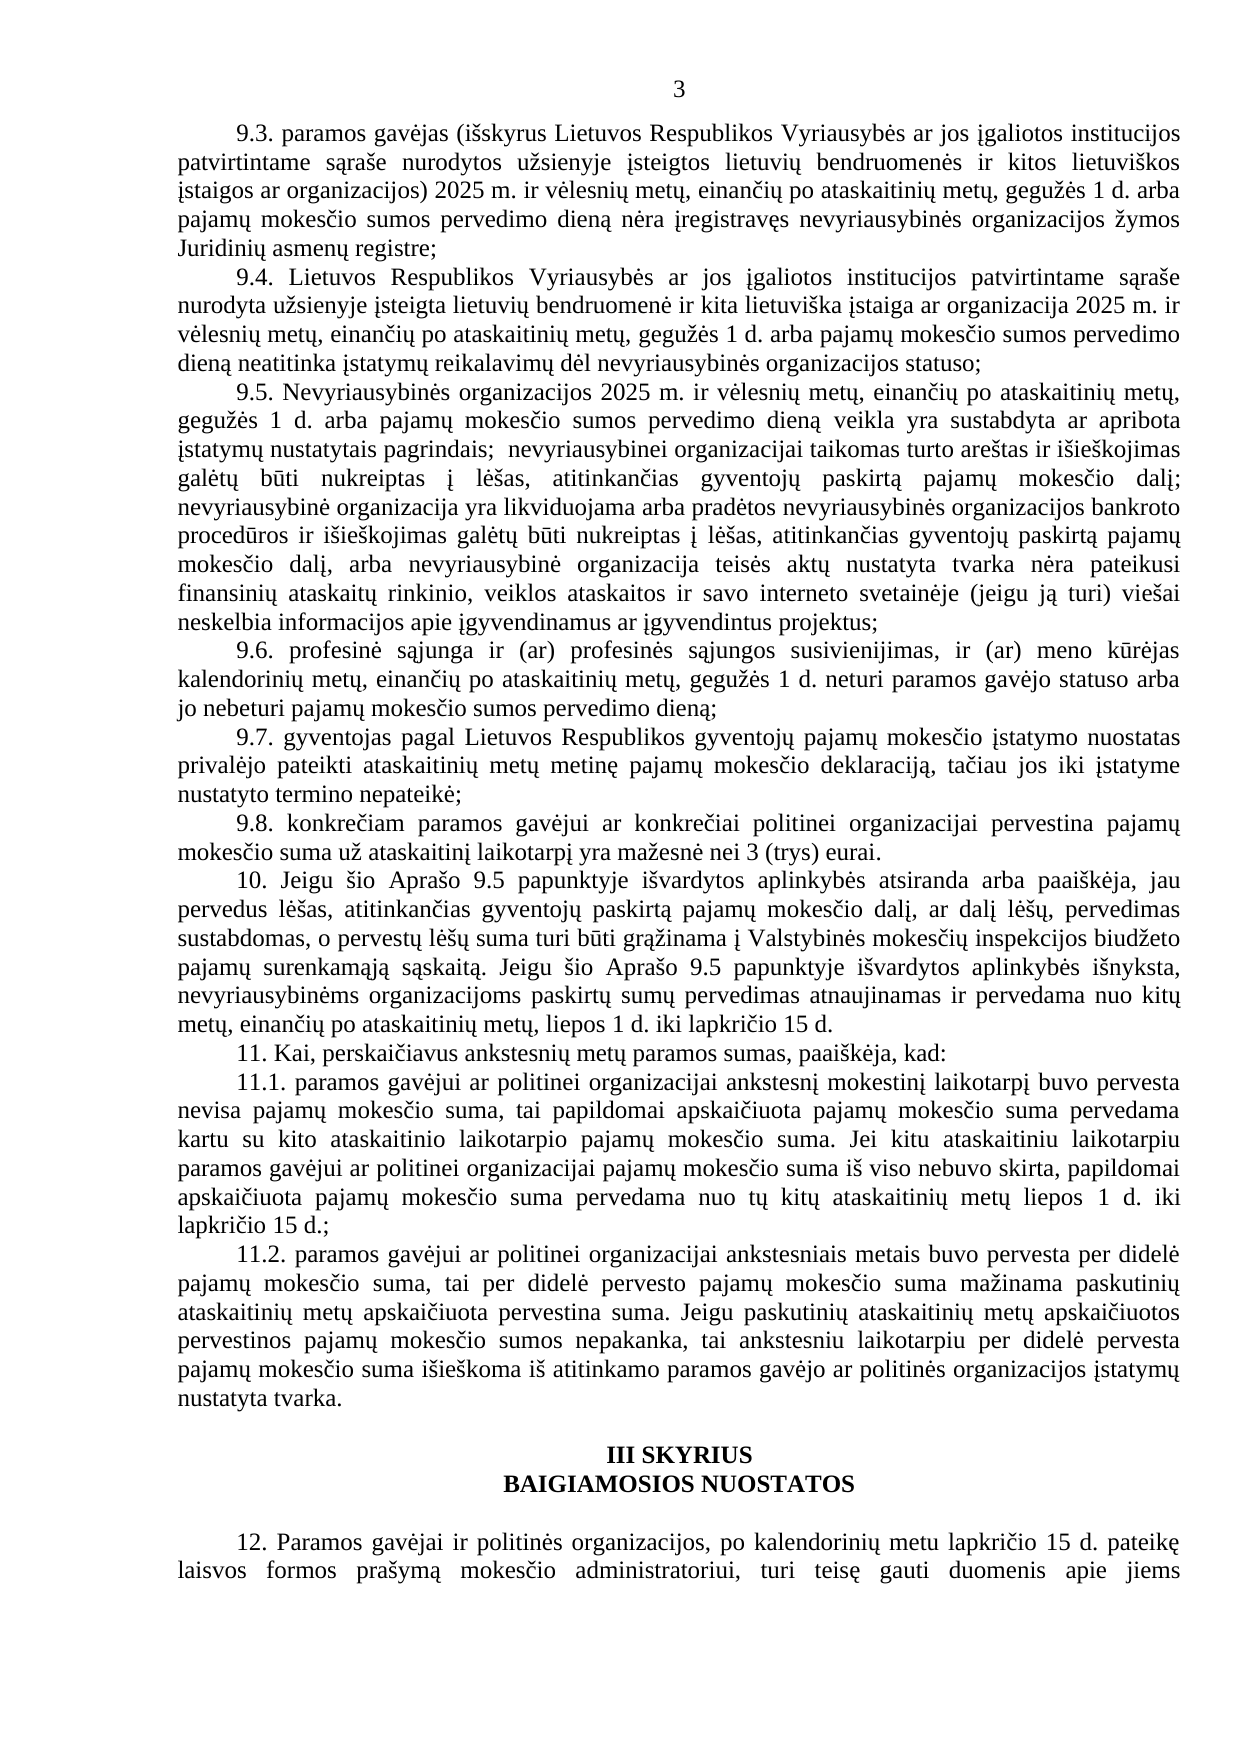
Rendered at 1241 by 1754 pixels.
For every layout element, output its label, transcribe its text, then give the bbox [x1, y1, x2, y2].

text III SKYRIUS [177, 1441, 1181, 1469]
text 10. Jeigu šio Aprašo 9.5 papunktyje išvardytos aplinkybės atsiranda arba paaiškėja, jau pervedus lėšas, atitinkančias gyventojų paskirtą pajamų mokesčio dalį, ar dalį lėšų, pervedimas sustabdomas, o pervestų lėšų suma turi būti grąžinama į Valstybinės mokesčių inspekcijos biudžeto pajamų surenkamąją sąskaitą. Jeigu šio Aprašo 9.5 papunktyje išvardytos aplinkybės išnyksta, nevyriausybinėms organizacijoms paskirtų sumų pervedimas atnaujinamas ir pervedama nuo kitų metų, einančių po ataskaitinių metų, liepos 1 d. iki lapkričio 15 d. [177, 866, 1181, 1038]
text 9.4. Lietuvos Respublikos Vyriausybės ar jos įgaliotos institucijos patvirtintame sąraše nurodyta užsienyje įsteigta lietuvių bendruomenė ir kita lietuviška įstaiga ar organizacija 2025 m. ir vėlesnių metų, einančių po ataskaitinių metų, gegužės 1 d. arba pajamų mokesčio sumos pervedimo dieną neatitinka įstatymų reikalavimų dėl nevyriausybinės organizacijos statuso; [177, 262, 1181, 377]
text 9.5. Nevyriausybinės organizacijos 2025 m. ir vėlesnių metų, einančių po ataskaitinių metų, gegužės 1 d. arba pajamų mokesčio sumos pervedimo dieną veikla yra sustabdyta ar apribota įstatymų nustatytais pagrindais; nevyriausybinei organizacijai taikomas turto areštas ir išieškojimas galėtų būti nukreiptas į lėšas, atitinkančias gyventojų paskirtą pajamų mokesčio dalį; nevyriausybinė organizacija yra likviduojama arba pradėtos nevyriausybinės organizacijos bankroto procedūros ir išieškojimas galėtų būti nukreiptas į lėšas, atitinkančias gyventojų paskirtą pajamų mokesčio dalį, arba nevyriausybinė organizacija teisės aktų nustatyta tvarka nėra pateikusi finansinių ataskaitų rinkinio, veiklos ataskaitos ir savo interneto svetainėje (jeigu ją turi) viešai neskelbia informacijos apie įgyvendinamus ar įgyvendintus projektus; [177, 377, 1181, 636]
text 11. Kai, perskaičiavus ankstesnių metų paramos sumas, paaiškėja, kad: [177, 1038, 1181, 1067]
text 11.2. paramos gavėjui ar politinei organizacijai ankstesniais metais buvo pervesta per didelė pajamų mokesčio suma, tai per didelė pervesto pajamų mokesčio suma mažinama paskutinių ataskaitinių metų apskaičiuota pervestina suma. Jeigu paskutinių ataskaitinių metų apskaičiuotos pervestinos pajamų mokesčio sumos nepakanka, tai ankstesniu laikotarpiu per didelė pervesta pajamų mokesčio suma išieškoma iš atitinkamo paramos gavėjo ar politinės organizacijos įstatymų nustatyta tvarka. [177, 1239, 1181, 1412]
text 9.6. profesinė sąjunga ir (ar) profesinės sąjungos susivienijimas, ir (ar) meno kūrėjas kalendorinių metų, einančių po ataskaitinių metų, gegužės 1 d. neturi paramos gavėjo statuso arba jo nebeturi pajamų mokesčio sumos pervedimo dieną; [177, 636, 1181, 722]
text 12. Paramos gavėjai ir politinės organizacijos, po kalendorinių metu lapkričio 15 d. pateikę laisvos formos prašymą mokesčio administratoriui, turi teisę gauti duomenis apie jiems [177, 1527, 1181, 1584]
text 9.3. paramos gavėjas (išskyrus Lietuvos Respublikos Vyriausybės ar jos įgaliotos institucijos patvirtintame sąraše nurodytos užsienyje įsteigtos lietuvių bendruomenės ir kitos lietuviškos įstaigos ar organizacijos) 2025 m. ir vėlesnių metų, einančių po ataskaitinių metų, gegužės 1 d. arba pajamų mokesčio sumos pervedimo dieną nėra įregistravęs nevyriausybinės organizacijos žymos Juridinių asmenų registre; [177, 118, 1181, 262]
text 11.1. paramos gavėjui ar politinei organizacijai ankstesnį mokestinį laikotarpį buvo pervesta nevisa pajamų mokesčio suma, tai papildomai apskaičiuota pajamų mokesčio suma pervedama kartu su kito ataskaitinio laikotarpio pajamų mokesčio suma. Jei kitu ataskaitiniu laikotarpiu paramos gavėjui ar politinei organizacijai pajamų mokesčio suma iš viso nebuvo skirta, papildomai apskaičiuota pajamų mokesčio suma pervedama nuo tų kitų ataskaitinių metų liepos 1 d. iki lapkričio 15 d.; [177, 1067, 1181, 1239]
text BAIGIAMOSIOS NUOSTATOS [177, 1469, 1181, 1498]
text 9.8. konkrečiam paramos gavėjui ar konkrečiai politinei organizacijai pervestina pajamų mokesčio suma už ataskaitinį laikotarpį yra mažesnė nei 3 (trys) eurai. [177, 808, 1181, 866]
text 9.7. gyventojas pagal Lietuvos Respublikos gyventojų pajamų mokesčio įstatymo nuostatas privalėjo pateikti ataskaitinių metų metinę pajamų mokesčio deklaraciją, tačiau jos iki įstatyme nustatyto termino nepateikė; [177, 722, 1181, 808]
